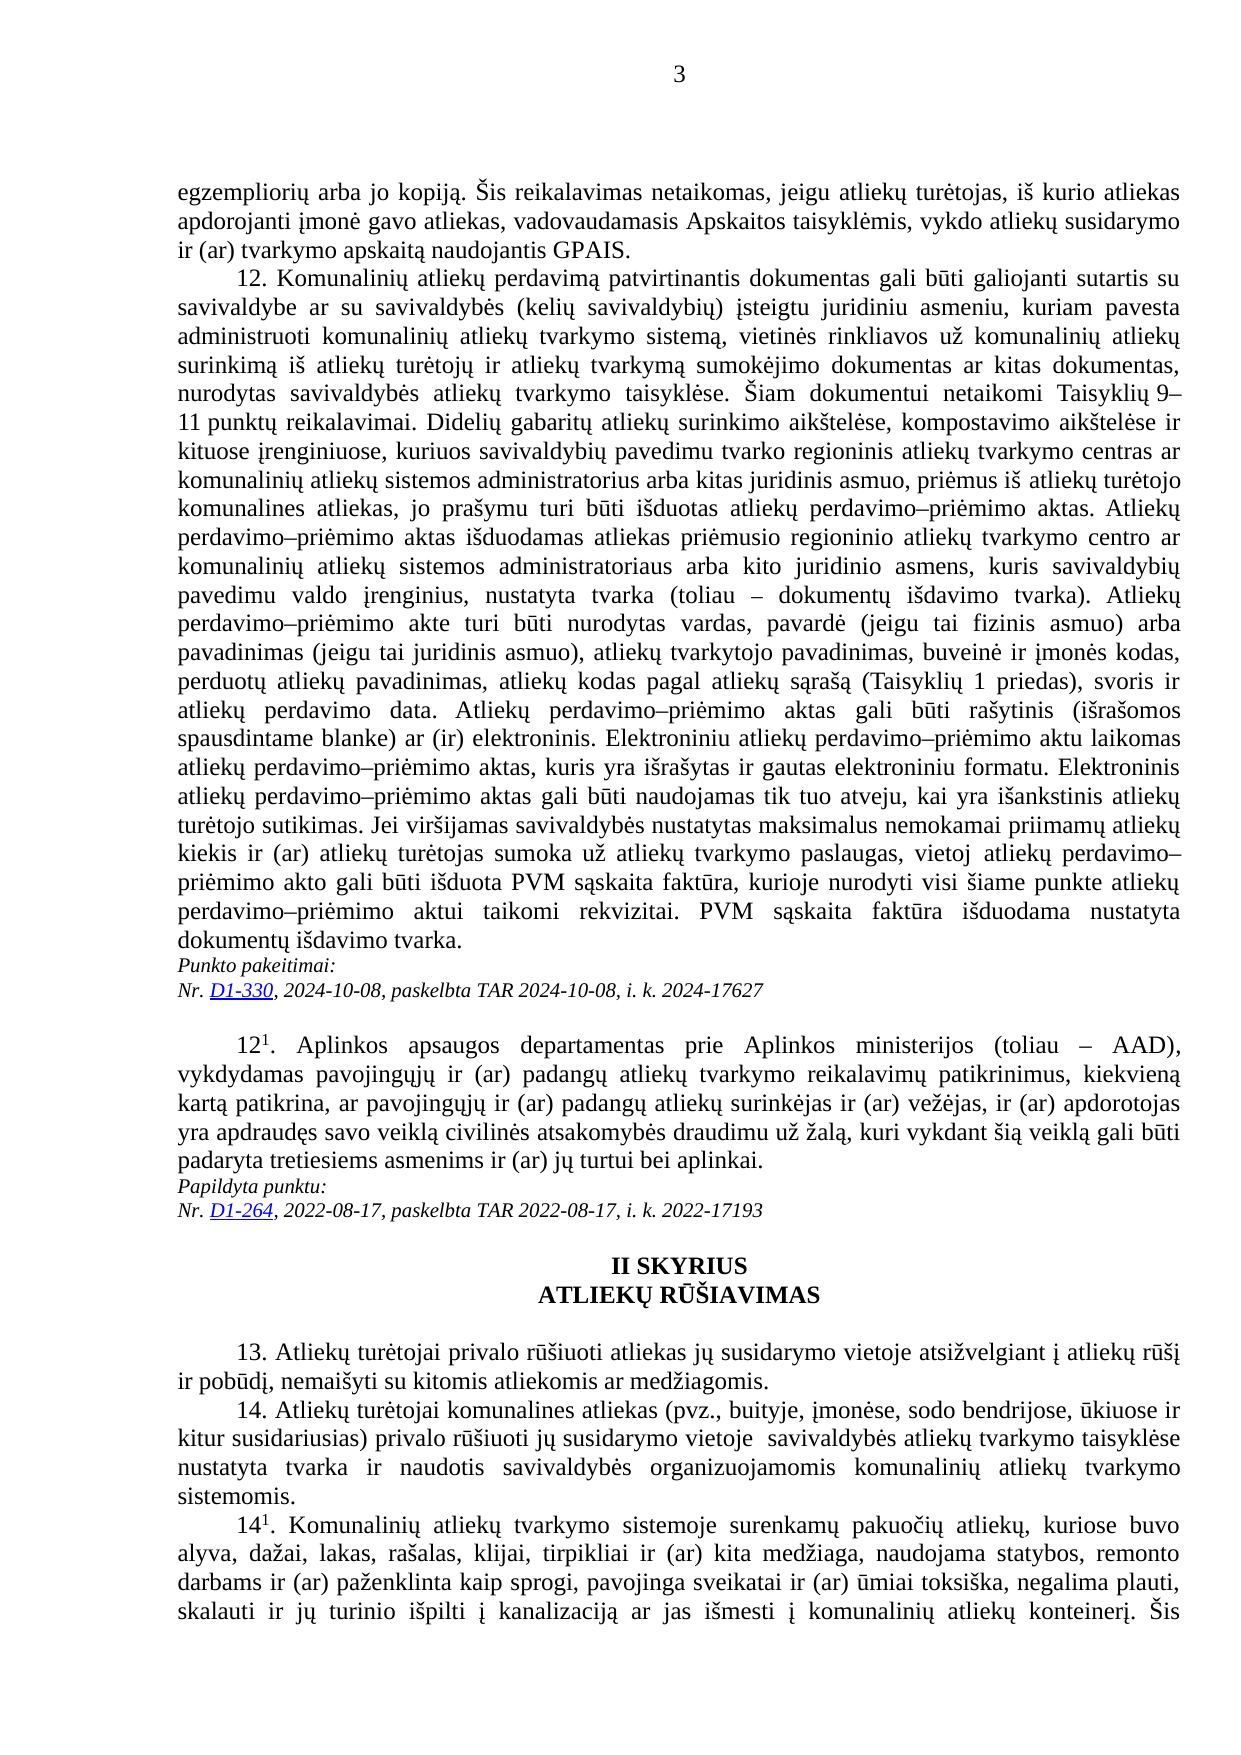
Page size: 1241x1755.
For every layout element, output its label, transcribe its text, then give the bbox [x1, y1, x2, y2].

text 13. Atliekų turėtojai privalo rūšiuoti atliekas jų susidarymo vietoje atsižvelgiant į atliekų rūšį ir pobūdį, nemaišyti su kitomis atliekomis ar medžiagomis. [177, 1337, 1181, 1395]
text 121. Aplinkos apsaugos departamentas prie Aplinkos ministerijos (toliau – AAD), vykdydamas pavojingųjų ir (ar) padangų atliekų tvarkymo reikalavimų patikrinimus, kiekvieną kartą patikrina, ar pavojingųjų ir (ar) padangų atliekų surinkėjas ir (ar) vežėjas, ir (ar) apdorotojas yra apdraudęs savo veiklą civilinės atsakomybės draudimu už žalą, kuri vykdant šią veiklą gali būti padaryta tretiesiems asmenims ir (ar) jų turtui bei aplinkai. [177, 1030, 1181, 1174]
text 12. Komunalinių atliekų perdavimą patvirtinantis dokumentas gali būti galiojanti sutartis su savivaldybe ar su savivaldybės (kelių savivaldybių) įsteigtu juridiniu asmeniu, kuriam pavesta administruoti komunalinių atliekų tvarkymo sistemą, vietinės rinkliavos už komunalinių atliekų surinkimą iš atliekų turėtojų ir atliekų tvarkymą sumokėjimo dokumentas ar kitas dokumentas, nurodytas savivaldybės atliekų tvarkymo taisyklėse. Šiam dokumentui netaikomi Taisyklių 9–11 punktų reikalavimai. Didelių gabaritų atliekų surinkimo aikštelėse, kompostavimo aikštelėse ir kituose įrenginiuose, kuriuos savivaldybių pavedimu tvarko regioninis atliekų tvarkymo centras ar komunalinių atliekų sistemos administratorius arba kitas juridinis asmuo, priėmus iš atliekų turėtojo komunalines atliekas, jo prašymu turi būti išduotas atliekų perdavimo–priėmimo aktas. Atliekų perdavimo–priėmimo aktas išduodamas atliekas priėmusio regioninio atliekų tvarkymo centro ar komunalinių atliekų sistemos administratoriaus arba kito juridinio asmens, kuris savivaldybių pavedimu valdo įrenginius, nustatyta tvarka (toliau – dokumentų išdavimo tvarka). Atliekų perdavimo–priėmimo akte turi būti nurodytas vardas, pavardė (jeigu tai fizinis asmuo) arba pavadinimas (jeigu tai juridinis asmuo), atliekų tvarkytojo pavadinimas, buveinė ir įmonės kodas, perduotų atliekų pavadinimas, atliekų kodas pagal atliekų sąrašą (Taisyklių 1 priedas), svoris ir atliekų perdavimo data. Atliekų perdavimo–priėmimo aktas gali būti rašytinis (išrašomos spausdintame blanke) ar (ir) elektroninis. Elektroniniu atliekų perdavimo–priėmimo aktu laikomas atliekų perdavimo–priėmimo aktas, kuris yra išrašytas ir gautas elektroniniu formatu. Elektroninis atliekų perdavimo–priėmimo aktas gali būti naudojamas tik tuo atveju, kai yra išankstinis atliekų turėtojo sutikimas. Jei viršijamas savivaldybės nustatytas maksimalus nemokamai priimamų atliekų kiekis ir (ar) atliekų turėtojas sumoka už atliekų tvarkymo paslaugas, vietoj atliekų perdavimo–priėmimo akto gali būti išduota PVM sąskaita faktūra, kurioje nurodyti visi šiame punkte atliekų perdavimo–priėmimo aktui taikomi rekvizitai. PVM sąskaita faktūra išduodama nustatyta dokumentų išdavimo tvarka. [177, 263, 1181, 953]
text Nr. D1-264, 2022-08-17, paskelbta TAR 2022-08-17, i. k. 2022-17193 [177, 1198, 1181, 1222]
text II SKYRIUS [177, 1251, 1181, 1280]
text 14. Atliekų turėtojai komunalines atliekas (pvz., buityje, įmonėse, sodo bendrijose, ūkiuose ir kitur susidariusias) privalo rūšiuoti jų susidarymo vietoje savivaldybės atliekų tvarkymo taisyklėse nustatyta tvarka ir naudotis savivaldybės organizuojamomis komunalinių atliekų tvarkymo sistemomis. [177, 1395, 1181, 1510]
text 141. Komunalinių atliekų tvarkymo sistemoje surenkamų pakuočių atliekų, kuriose buvo alyva, dažai, lakas, rašalas, klijai, tirpikliai ir (ar) kita medžiaga, naudojama statybos, remonto darbams ir (ar) paženklinta kaip sprogi, pavojinga sveikatai ir (ar) ūmiai toksiška, negalima plauti, skalauti ir jų turinio išpilti į kanalizaciją ar jas išmesti į komunalinių atliekų konteinerį. Šis [177, 1510, 1181, 1625]
text Papildyta punktu: [177, 1174, 1181, 1198]
text Nr. D1-330, 2024-10-08, paskelbta TAR 2024-10-08, i. k. 2024-17627 [177, 977, 1181, 1002]
text ATLIEKŲ RŪŠIAVIMAS [177, 1280, 1181, 1308]
text Punkto pakeitimai: [177, 953, 1181, 977]
text egzempliorių arba jo kopiją. Šis reikalavimas netaikomas, jeigu atliekų turėtojas, iš kurio atliekas apdorojanti įmonė gavo atliekas, vadovaudamasis Apskaitos taisyklėmis, vykdo atliekų susidarymo ir (ar) tvarkymo apskaitą naudojantis GPAIS. [177, 177, 1181, 263]
